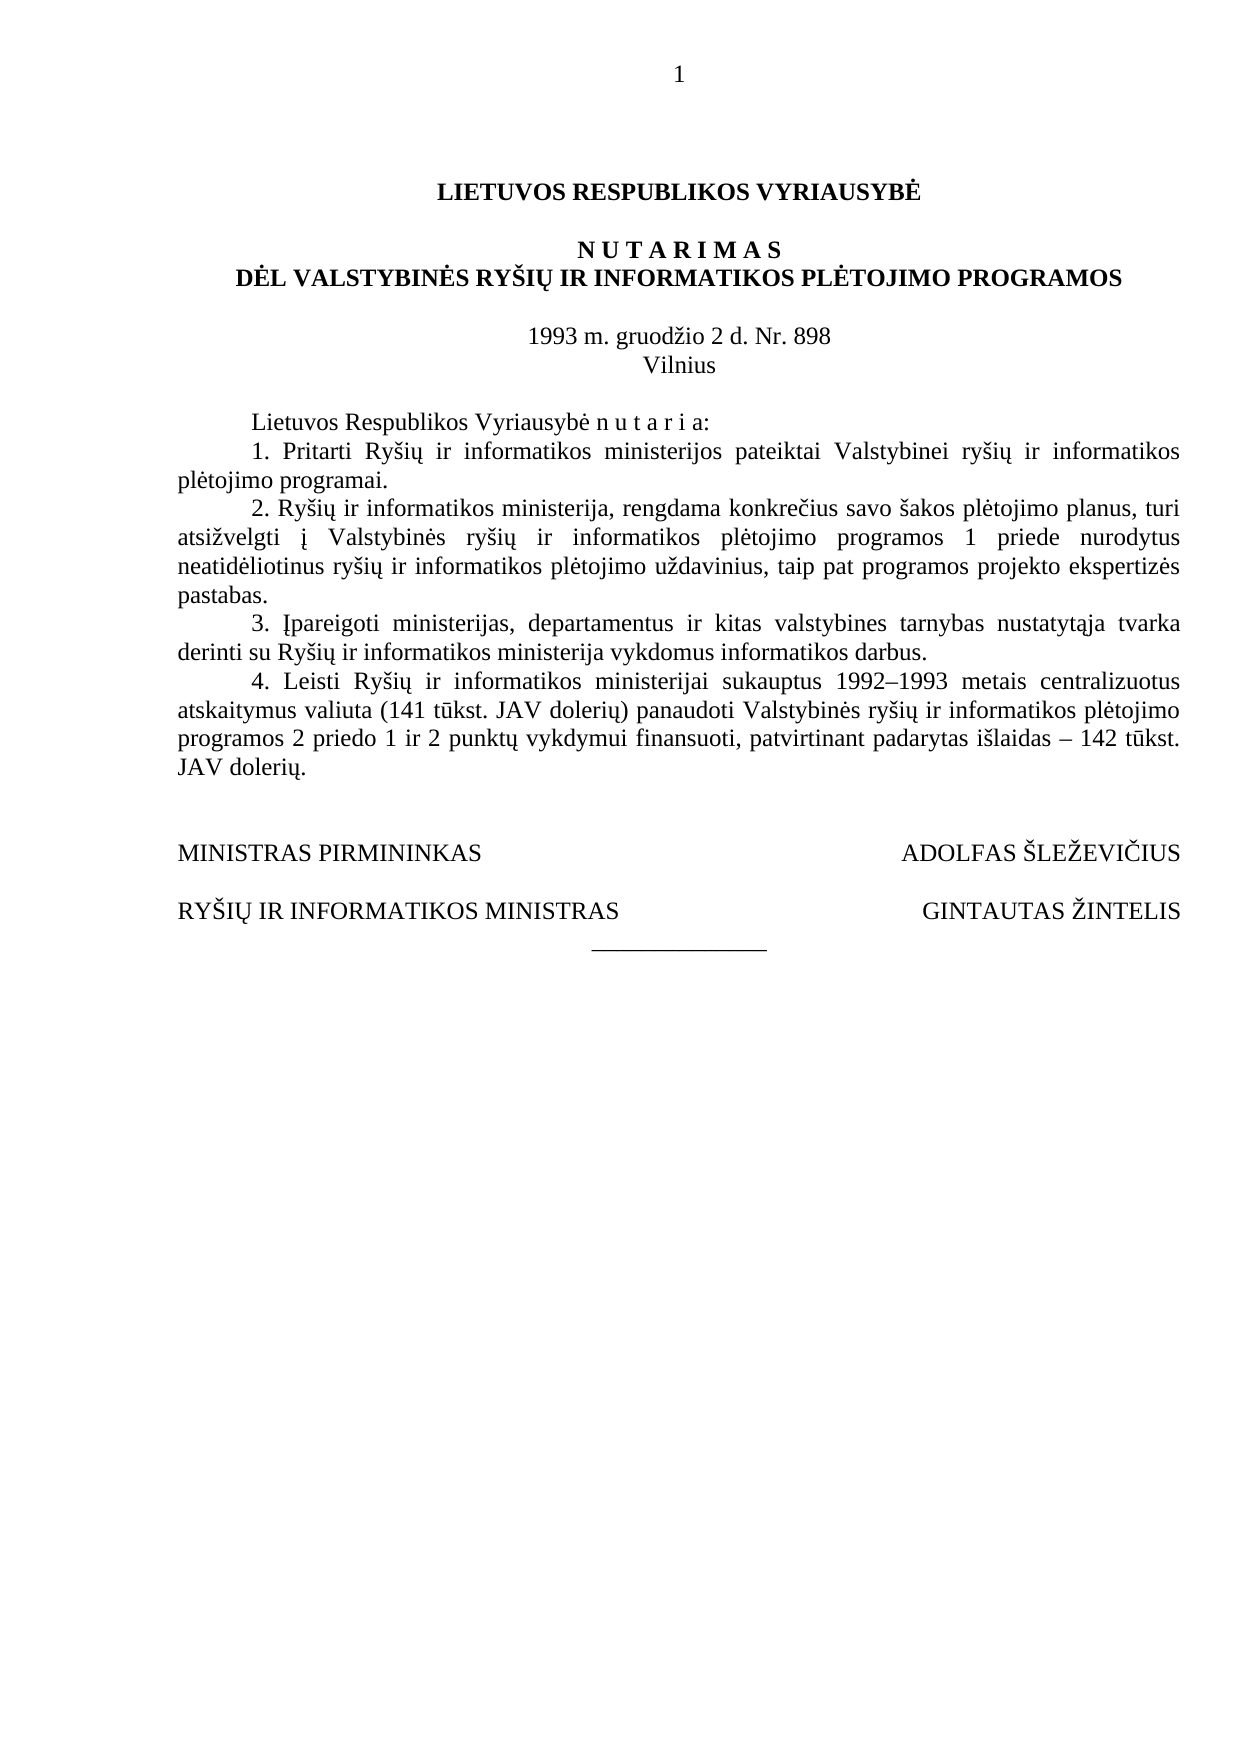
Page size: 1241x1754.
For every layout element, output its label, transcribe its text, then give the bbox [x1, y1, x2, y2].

text Vilnius [177, 350, 1181, 378]
text 2. Ryšių ir informatikos ministerija, rengdama konkrečius savo šakos plėtojimo planus, turi atsižvelgti į Valstybinės ryšių ir informatikos plėtojimo programos 1 priede nurodytus neatidėliotinus ryšių ir informatikos plėtojimo uždavinius, taip pat programos projekto ekspertizės pastabas. [177, 493, 1181, 608]
text MINISTRAS PIRMININKAS ADOLFAS ŠLEŽEVIČIUS [177, 838, 1181, 867]
text Lietuvos Respublikos Vyriausybė nutaria: [177, 407, 1181, 436]
text RYŠIŲ IR INFORMATIKOS MINISTRAS GINTAUTAS ŽINTELIS [177, 896, 1181, 925]
text N U T A R I M A S [177, 235, 1181, 263]
text DĖL VALSTYBINĖS RYŠIŲ IR INFORMATIKOS PLĖTOJIMO PROGRAMOS [177, 263, 1181, 292]
text ______________ [177, 925, 1181, 953]
text 1993 m. gruodžio 2 d. Nr. 898 [177, 321, 1181, 350]
text 3. Įpareigoti ministerijas, departamentus ir kitas valstybines tarnybas nustatytąja tvarka derinti su Ryšių ir informatikos ministerija vykdomus informatikos darbus. [177, 608, 1181, 666]
text LIETUVOS RESPUBLIKOS VYRIAUSYBĖ [177, 177, 1181, 206]
text 1. Pritarti Ryšių ir informatikos ministerijos pateiktai Valstybinei ryšių ir informatikos plėtojimo programai. [177, 436, 1181, 493]
text 4. Leisti Ryšių ir informatikos ministerijai sukauptus 1992–1993 metais centralizuotus atskaitymus valiuta (141 tūkst. JAV dolerių) panaudoti Valstybinės ryšių ir informatikos plėtojimo programos 2 priedo 1 ir 2 punktų vykdymui finansuoti, patvirtinant padarytas išlaidas – 142 tūkst. JAV dolerių. [177, 666, 1181, 781]
